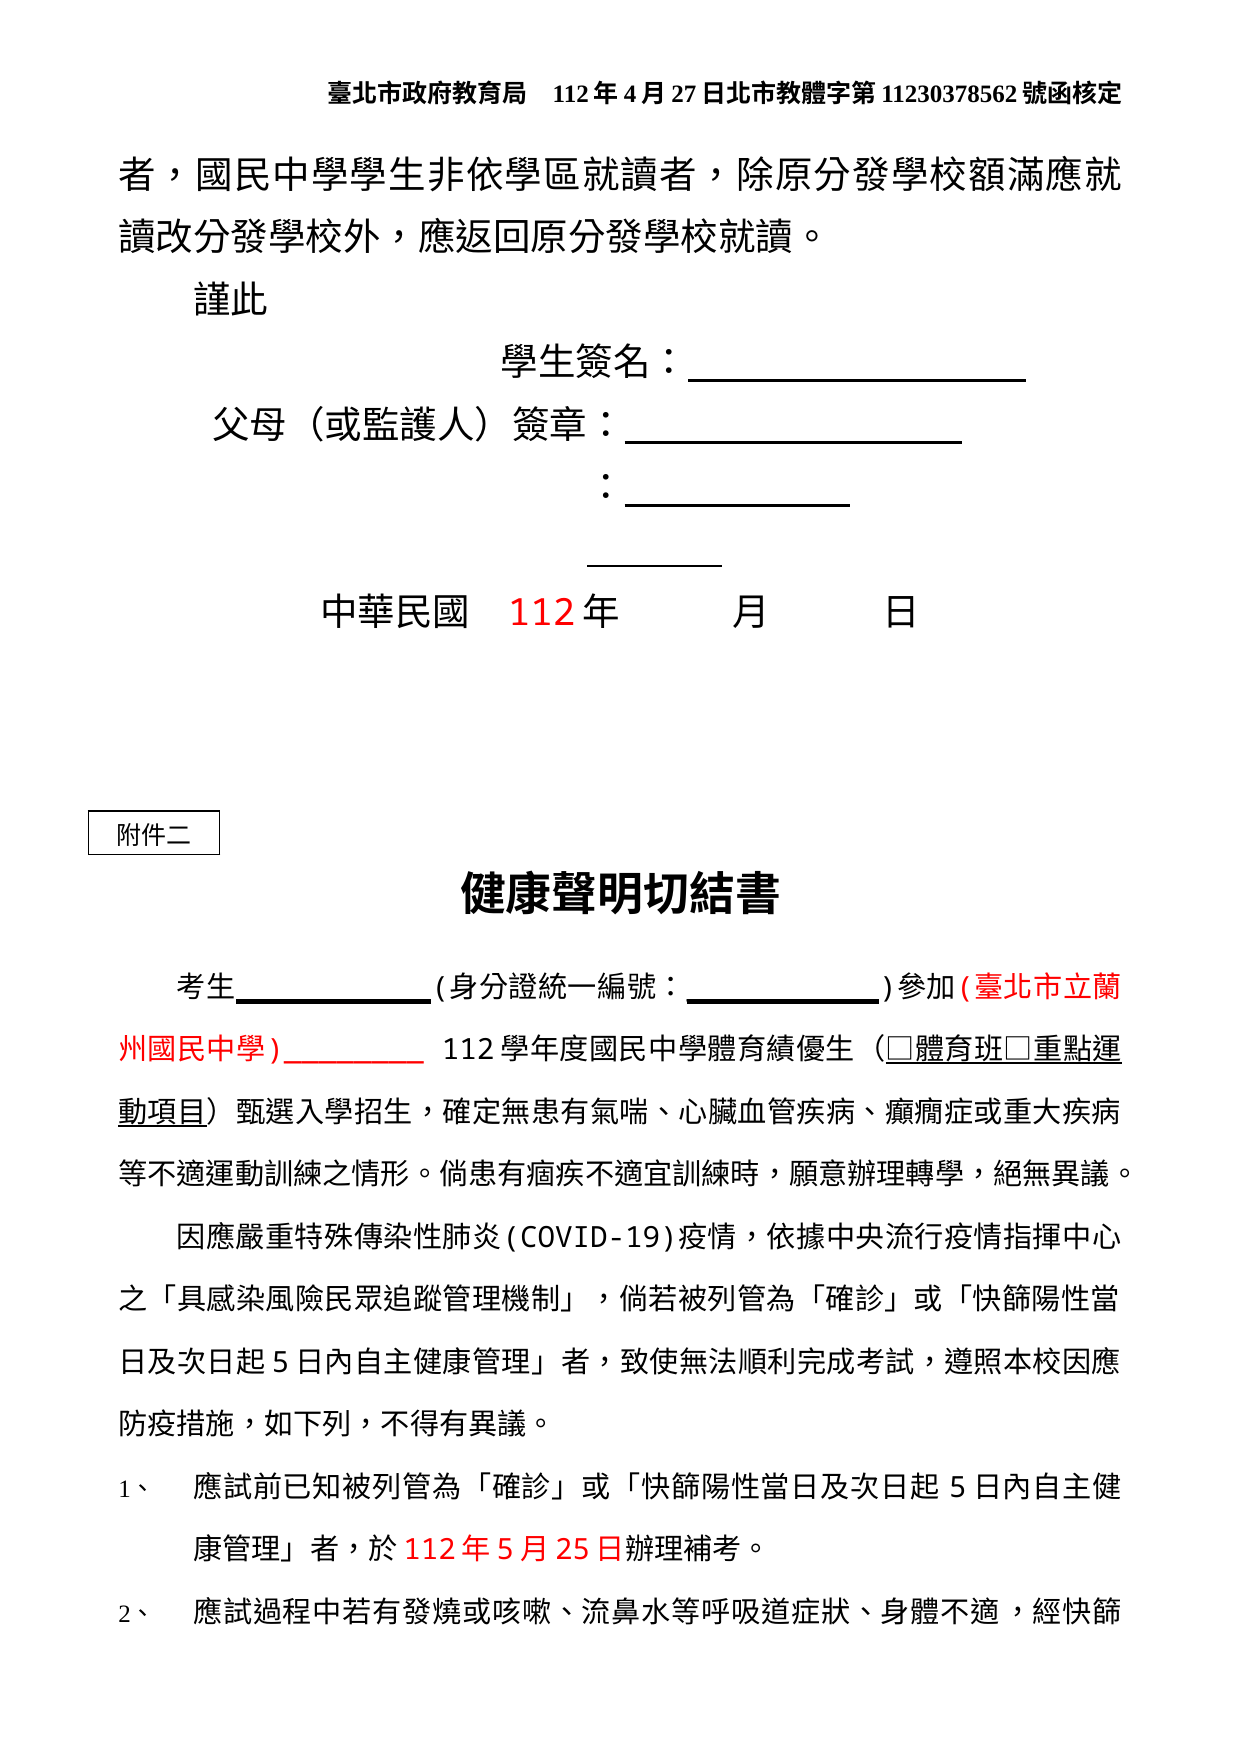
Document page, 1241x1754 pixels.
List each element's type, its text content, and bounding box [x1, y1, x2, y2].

text 者，國民中學學生非依學區就讀者，除原分發學校額滿應就讀改分發學校外，應返回原分發學校就讀。 [118, 130, 1122, 255]
text 中華民國 112年 月 日 [118, 568, 1122, 630]
text 學生簽名： [118, 318, 1122, 380]
text 健康聲明切結書 [89, 812, 219, 854]
text 因應嚴重特殊傳染性肺炎(COVID-19)疫情，依據中央流行疫情指揮中心之「具感染風險民眾追蹤管理機制」，倘若被列管為「確診」或「快篩陽性當日及次日起5日內自主健康管理」者，致使無法順利完成考試，遵照本校因應防疫措施，如下列，不得有異議。 [118, 1193, 1122, 1443]
text 健康聲明切結書 [118, 818, 1122, 943]
list 應試前已知被列管為「確診」或「快篩陽性當日及次日起5日內自主健康管理」者，於112年5月25日辦理補考。 [118, 1443, 1122, 1568]
text 考生 (身分證統一編號：___________)參加(臺北市立蘭州國民中學)________ 112學年度國民中學體育績優生（□體育班□重點運動項目）甄選入學招生，確定無患有氣喘、心臟血管疾病、癲癇症或重大疾病等不適運動訓練之情形。倘患有痼疾不適宜訓練時，願意辦理轉學，絕無異議。 [118, 943, 1122, 1193]
text ： [118, 443, 1122, 505]
text 謹此 [118, 255, 1122, 318]
text 附件二 [104, 819, 204, 846]
text 父母（或監護人）簽章： [118, 380, 1122, 443]
list 應試過程中若有發燒或咳嗽、流鼻水等呼吸道症狀、身體不適，經快篩 [118, 1568, 1122, 1630]
